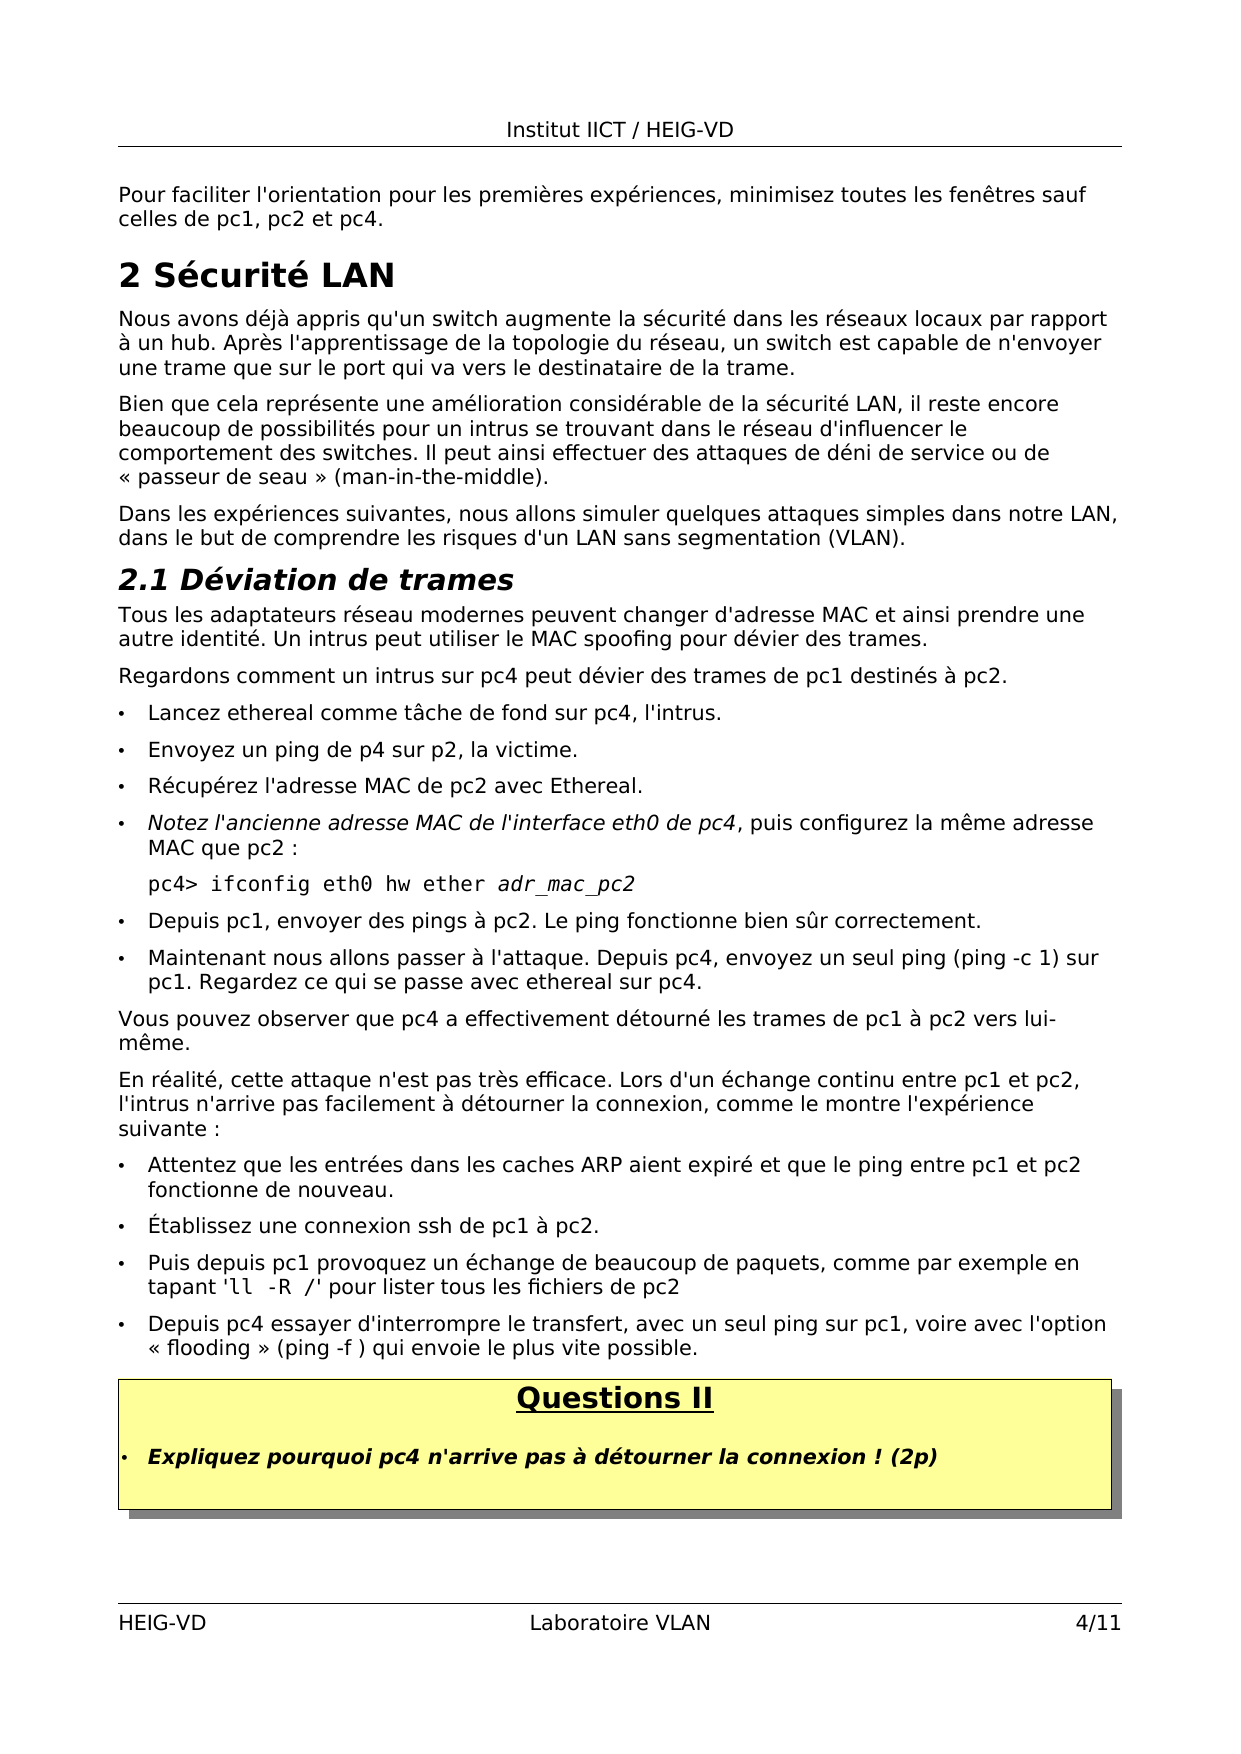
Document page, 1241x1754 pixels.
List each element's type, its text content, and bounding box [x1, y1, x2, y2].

text Tous les adaptateurs réseau modernes peuvent changer d'adresse MAC et ainsi prendre une autre identité. Un intrus peut utiliser le MAC spoofing pour dévier des trames. [118, 603, 1122, 652]
list Envoyez un ping de p4 sur p2, la victime. [118, 738, 1122, 762]
list Maintenant nous allons passer à l'attaque. Depuis pc4, envoyez un seul ping (ping -c 1) sur pc1. Regardez ce qui se passe avec ethereal sur pc4. [118, 946, 1122, 994]
subtitle Questions II [119, 1380, 1111, 1416]
list Attentez que les entrées dans les caches ARP aient expiré et que le ping entre pc1 et pc2 fonctionne de nouveau. [118, 1153, 1122, 1202]
text Dans les expériences suivantes, nous allons simuler quelques attaques simples dans notre LAN, dans le but de comprendre les risques d'un LAN sans segmentation (VLAN). [118, 502, 1122, 551]
list Puis depuis pc1 provoquez un échange de beaucoup de paquets, comme par exemple en tapant 'll -R /' pour lister tous les fichiers de pc2 [118, 1251, 1122, 1300]
subtitle Déviation de trames [118, 563, 1122, 597]
list Récupérez l'adresse MAC de pc2 avec Ethereal. [118, 775, 1122, 799]
text Bien que cela représente une amélioration considérable de la sécurité LAN, il reste encore beaucoup de possibilités pour un intrus se trouvant dans le réseau d'influencer le comportement des switches. Il peut ainsi effectuer des attaques de déni de service ou de « passeur de seau » (man-in-the-middle). [118, 392, 1122, 489]
subtitle Sécurité LAN [118, 256, 1122, 295]
list Lancez ethereal comme tâche de fond sur pc4, l'intrus. [118, 701, 1122, 725]
list Depuis pc1, envoyer des pings à pc2. Le ping fonctionne bien sûr correctement. [118, 909, 1122, 933]
text Regardons comment un intrus sur pc4 peut dévier des trames de pc1 destinés à pc2. [118, 664, 1122, 689]
list pc4> ifconfig eth0 hw ether adr_mac_pc2 [118, 872, 1122, 897]
list Expliquez pourquoi pc4 n'arrive pas à détourner la connexion ! (2p) [119, 1442, 1111, 1469]
text Pour faciliter l'orientation pour les premières expériences, minimisez toutes les fenêtres sauf celles de pc1, pc2 et pc4. [118, 183, 1122, 231]
text Vous pouvez observer que pc4 a effectivement détourné les trames de pc1 à pc2 vers lui-même. [118, 1007, 1122, 1056]
list Depuis pc4 essayer d'interrompre le transfert, avec un seul ping sur pc1, voire avec l'option « flooding » (ping -f ) qui envoie le plus vite possible. [118, 1312, 1122, 1361]
list Établissez une connexion ssh de pc1 à pc2. [118, 1214, 1122, 1239]
text Nous avons déjà appris qu'un switch augmente la sécurité dans les réseaux locaux par rapport à un hub. Après l'apprentissage de la topologie du réseau, un switch est capable de n'envoyer une trame que sur le port qui va vers le destinataire de la trame. [118, 307, 1122, 380]
text En réalité, cette attaque n'est pas très efficace. Lors d'un échange continu entre pc1 et pc2, l'intrus n'arrive pas facilement à détourner la connexion, comme le montre l'expérience suivante : [118, 1068, 1122, 1141]
list Notez l'ancienne adresse MAC de l'interface eth0 de pc4, puis configurez la même adresse MAC que pc2 : [118, 811, 1122, 860]
